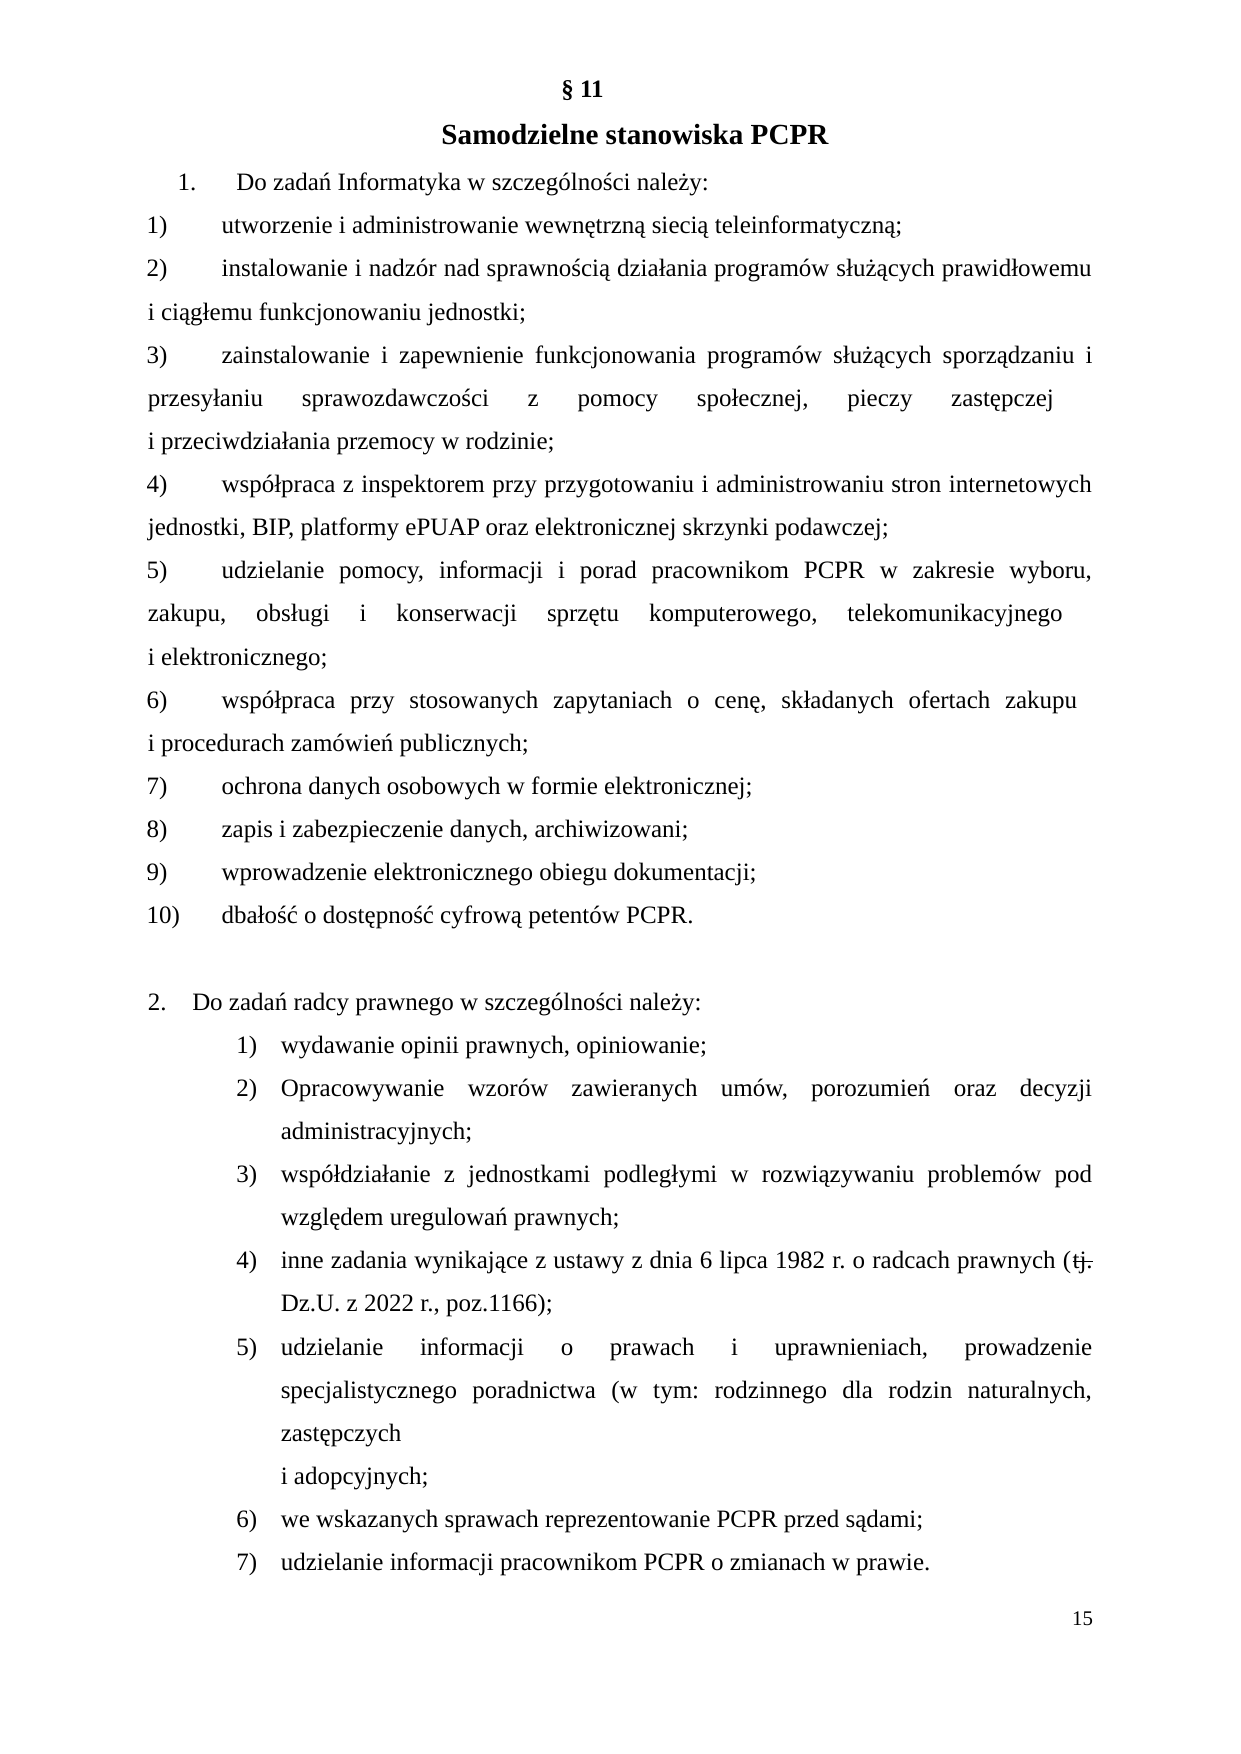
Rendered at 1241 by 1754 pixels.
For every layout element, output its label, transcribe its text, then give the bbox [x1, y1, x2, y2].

list inne zadania wynikające z ustawy z dnia 6 lipca 1982 r. o radcach prawnych (tj. Dz.U. z 2022 r., poz.1166); [236, 1245, 1093, 1317]
list ochrona danych osobowych w formie elektronicznej; [146, 771, 1093, 800]
text Samodzielne stanowiska PCPR [177, 117, 1093, 150]
list zainstalowanie i zapewnienie funkcjonowania programów służących sporządzaniu i przesyłaniu sprawozdawczości z pomocy społecznej, pieczy zastępczej i przeciwdziałania przemocy w rodzinie; [146, 340, 1093, 455]
list instalowanie i nadzór nad sprawnością działania programów służących prawidłowemu i ciągłemu funkcjonowaniu jednostki; [146, 253, 1093, 325]
list współpraca z inspektorem przy przygotowaniu i administrowaniu stron internetowych jednostki, BIP, platformy ePUAP oraz elektronicznej skrzynki podawczej; [146, 469, 1093, 541]
list utworzenie i administrowanie wewnętrzną siecią teleinformatyczną; [146, 210, 1093, 239]
list Do zadań radcy prawnego w szczególności należy: [148, 987, 1093, 1015]
list we wskazanych sprawach reprezentowanie PCPR przed sądami; [236, 1504, 1093, 1533]
list udzielanie informacji o prawach i uprawnieniach, prowadzenie specjalistycznego poradnictwa (w tym: rodzinnego dla rodzin naturalnych, zastępczych i adopcyjnych; [236, 1332, 1093, 1490]
list dbałość o dostępność cyfrową petentów PCPR. [146, 900, 1093, 929]
list współpraca przy stosowanych zapytaniach o cenę, składanych ofertach zakupu i procedurach zamówień publicznych; [146, 685, 1093, 757]
list udzielanie informacji pracownikom PCPR o zmianach w prawie. [236, 1547, 1093, 1576]
list wprowadzenie elektronicznego obiegu dokumentacji; [146, 857, 1093, 886]
list zapis i zabezpieczenie danych, archiwizowani; [146, 814, 1093, 843]
list Opracowywanie wzorów zawieranych umów, porozumień oraz decyzji administracyjnych; [236, 1073, 1093, 1145]
list wydawanie opinii prawnych, opiniowanie; [236, 1030, 1093, 1058]
list udzielanie pomocy, informacji i porad pracownikom PCPR w zakresie wyboru, zakupu, obsługi i konserwacji sprzętu komputerowego, telekomunikacyjnego i elektronicznego; [146, 555, 1093, 670]
list Do zadań Informatyka w szczególności należy: [177, 167, 1093, 196]
text § 11 [251, 74, 1093, 102]
list współdziałanie z jednostkami podległymi w rozwiązywaniu problemów pod względem uregulowań prawnych; [236, 1159, 1093, 1231]
